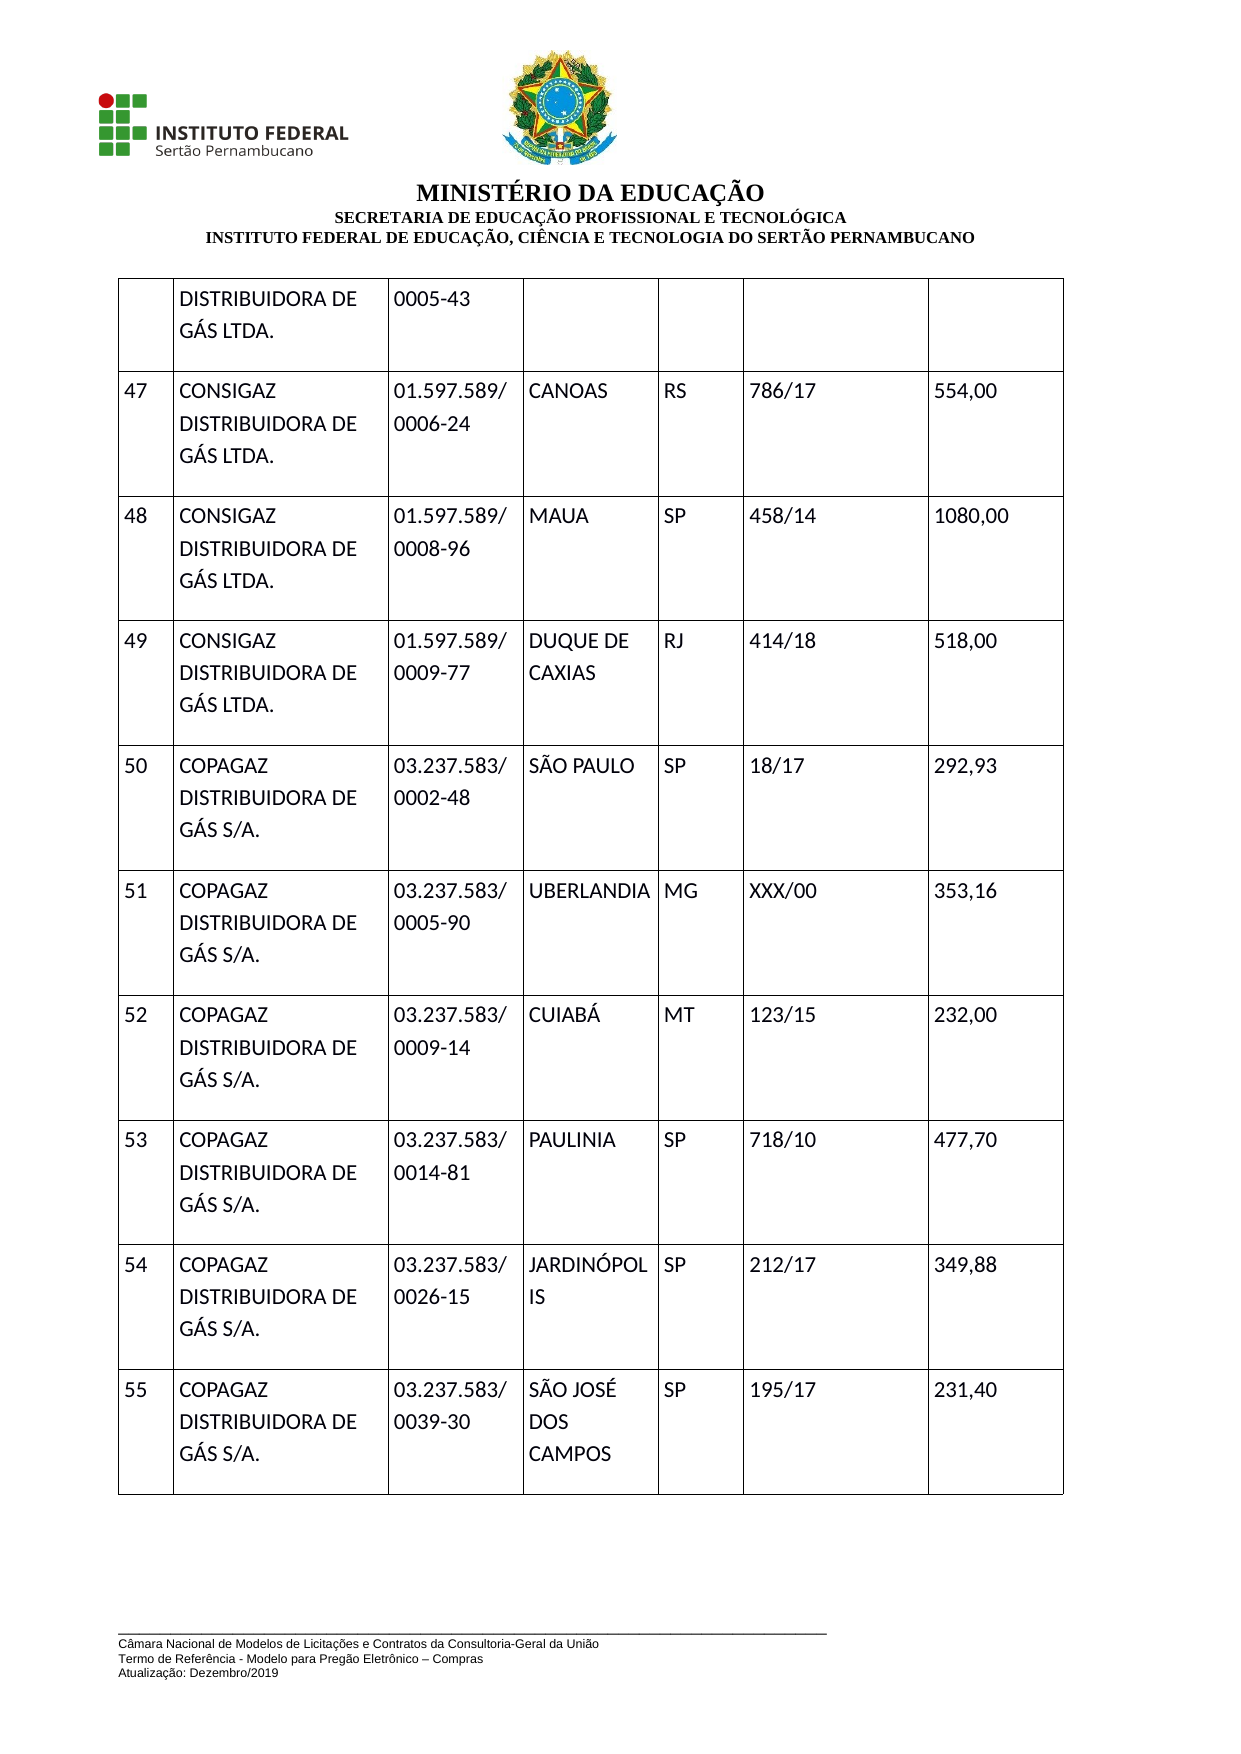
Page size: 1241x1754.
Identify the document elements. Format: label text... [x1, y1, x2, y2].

table_cell 47 [119, 372, 173, 496]
table_cell 53 [119, 1121, 173, 1244]
table_cell CUIABÁ [524, 996, 658, 1119]
table_cell SÃO JOSÉ DOS CAMPOS [524, 1370, 658, 1494]
table_cell 786/17 [744, 372, 928, 496]
table_cell 123/15 [744, 996, 928, 1119]
table_cell DUQUE DE CAXIAS [524, 621, 658, 745]
table_cell MAUA [524, 497, 658, 620]
table_cell COPAGAZ DISTRIBUIDORA DE GÁS S/A. [174, 1245, 388, 1369]
table_cell 554,00 [929, 372, 1063, 496]
picture [98, 93, 349, 156]
table_cell 718/10 [744, 1121, 928, 1244]
table_cell CONSIGAZ DISTRIBUIDORA DE GÁS LTDA. [174, 372, 388, 496]
table_cell 414/18 [744, 621, 928, 745]
table_cell [929, 279, 1063, 371]
table_cell SP [659, 1245, 743, 1369]
table_cell CONSIGAZ DISTRIBUIDORA DE GÁS LTDA. [174, 621, 388, 745]
table_cell SÃO PAULO [524, 746, 658, 870]
table_cell 54 [119, 1245, 173, 1369]
table_cell 50 [119, 746, 173, 870]
table_cell UBERLANDIA [524, 871, 658, 995]
table_cell SP [659, 746, 743, 870]
table_cell SP [659, 1370, 743, 1494]
table_cell 477,70 [929, 1121, 1063, 1244]
table_cell CANOAS [524, 372, 658, 496]
table_cell 48 [119, 497, 173, 620]
table_cell MG [659, 871, 743, 995]
table_cell RJ [659, 621, 743, 745]
table_cell 518,00 [929, 621, 1063, 745]
table_cell 231,40 [929, 1370, 1063, 1494]
table_cell PAULINIA [524, 1121, 658, 1244]
table_cell 55 [119, 1370, 173, 1494]
table_cell 292,93 [929, 746, 1063, 870]
table_cell 353,16 [929, 871, 1063, 995]
table_cell 03.237.583/0039-30 [389, 1370, 523, 1494]
table_cell RS [659, 372, 743, 496]
table_cell 01.597.589/0009-77 [389, 621, 523, 745]
table_cell 1080,00 [929, 497, 1063, 620]
table_cell 458/14 [744, 497, 928, 620]
table_cell SP [659, 1121, 743, 1244]
table_cell COPAGAZ DISTRIBUIDORA DE GÁS S/A. [174, 1121, 388, 1244]
table_cell 03.237.583/0026-15 [389, 1245, 523, 1369]
table_cell [659, 279, 743, 371]
picture [502, 50, 617, 165]
table_cell 01.597.589/0008-96 [389, 497, 523, 620]
table_cell [524, 279, 658, 371]
table_cell 03.237.583/0014-81 [389, 1121, 523, 1244]
table_cell 212/17 [744, 1245, 928, 1369]
table_cell 03.237.583/0005-90 [389, 871, 523, 995]
table_cell 349,88 [929, 1245, 1063, 1369]
table_cell 01.597.589/0006-24 [389, 372, 523, 496]
table_cell [744, 279, 928, 371]
table_cell 51 [119, 871, 173, 995]
table_cell 03.237.583/0009-14 [389, 996, 523, 1119]
table_cell XXX/00 [744, 871, 928, 995]
table_cell MT [659, 996, 743, 1119]
table_cell 232,00 [929, 996, 1063, 1119]
table_cell 52 [119, 996, 173, 1119]
table_cell DISTRIBUIDORA DE GÁS LTDA. [174, 279, 388, 371]
table_cell 0005-43 [389, 279, 523, 371]
table_cell 03.237.583/0002-48 [389, 746, 523, 870]
table_cell COPAGAZ DISTRIBUIDORA DE GÁS S/A. [174, 746, 388, 870]
table_cell COPAGAZ DISTRIBUIDORA DE GÁS S/A. [174, 1370, 388, 1494]
table_cell SP [659, 497, 743, 620]
table_cell JARDINÓPOLIS [524, 1245, 658, 1369]
table_cell CONSIGAZ DISTRIBUIDORA DE GÁS LTDA. [174, 497, 388, 620]
table_cell COPAGAZ DISTRIBUIDORA DE GÁS S/A. [174, 996, 388, 1119]
table_cell COPAGAZ DISTRIBUIDORA DE GÁS S/A. [174, 871, 388, 995]
table_cell 18/17 [744, 746, 928, 870]
table_cell [119, 279, 173, 371]
table_cell 195/17 [744, 1370, 928, 1494]
table_cell 49 [119, 621, 173, 745]
